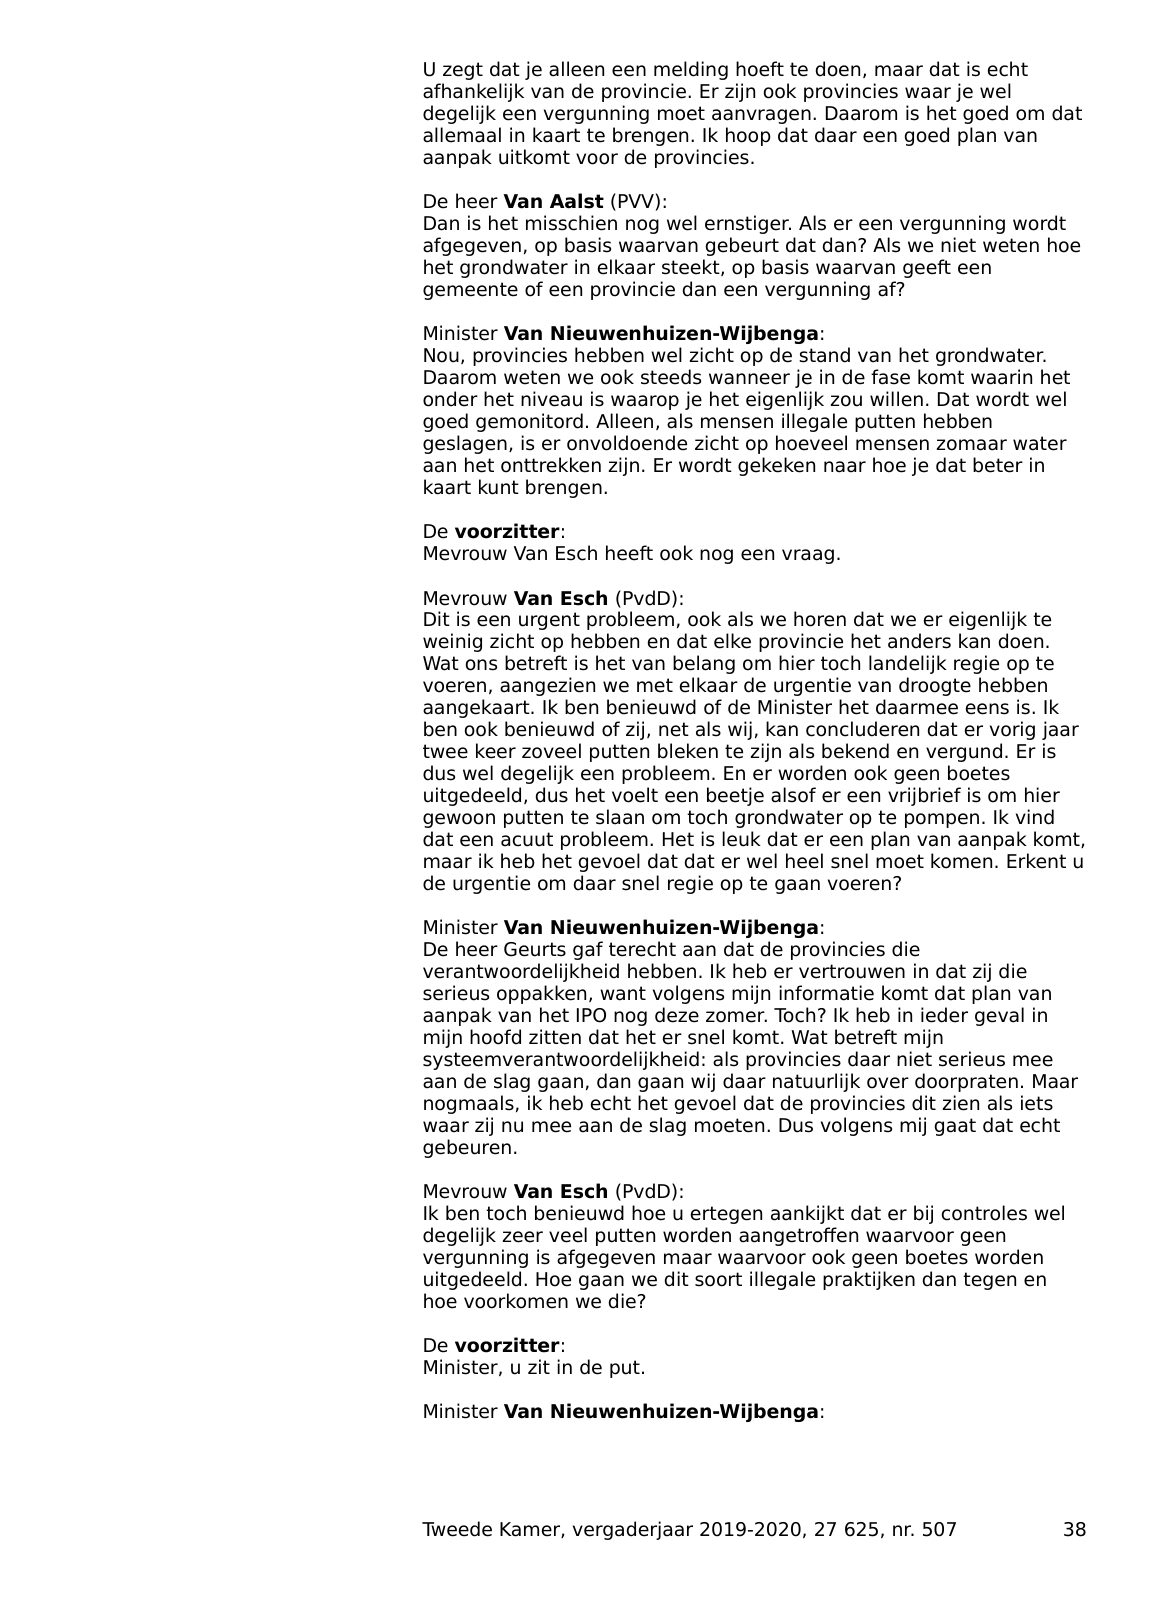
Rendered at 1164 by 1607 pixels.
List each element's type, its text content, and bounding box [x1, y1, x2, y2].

text Minister Van Nieuwenhuizen-Wijbenga: [422, 323, 1087, 345]
text Mevrouw Van Esch (PvdD): [422, 587, 1087, 609]
text De voorzitter: [422, 521, 1087, 543]
text De heer Van Aalst (PVV): [422, 191, 1087, 213]
text Ik ben toch benieuwd hoe u ertegen aankijkt dat er bij controles wel degelijk zeer veel putten worden aangetroffen waarvoor geen vergunning is afgegeven maar waarvoor ook geen boetes worden uitgedeeld. Hoe gaan we dit soort illegale praktijken dan tegen en hoe voorkomen we die? [422, 1203, 1087, 1313]
text Minister Van Nieuwenhuizen-Wijbenga: [422, 1401, 1087, 1423]
text Dan is het misschien nog wel ernstiger. Als er een vergunning wordt afgegeven, op basis waarvan gebeurt dat dan? Als we niet weten hoe het grondwater in elkaar steekt, op basis waarvan geeft een gemeente of een provincie dan een vergunning af? [422, 213, 1087, 301]
text De heer Geurts gaf terecht aan dat de provincies die verantwoordelijkheid hebben. Ik heb er vertrouwen in dat zij die serieus oppakken, want volgens mijn informatie komt dat plan van aanpak van het IPO nog deze zomer. Toch? Ik heb in ieder geval in mijn hoofd zitten dat het er snel komt. Wat betreft mijn systeemverantwoordelijkheid: als provincies daar niet serieus mee aan de slag gaan, dan gaan wij daar natuurlijk over doorpraten. Maar nogmaals, ik heb echt het gevoel dat de provincies dit zien als iets waar zij nu mee aan de slag moeten. Dus volgens mij gaat dat echt gebeuren. [422, 939, 1087, 1159]
text Minister Van Nieuwenhuizen-Wijbenga: [422, 917, 1087, 939]
text Mevrouw Van Esch heeft ook nog een vraag. [422, 543, 1087, 565]
text Dit is een urgent probleem, ook als we horen dat we er eigenlijk te weinig zicht op hebben en dat elke provincie het anders kan doen. Wat ons betreft is het van belang om hier toch landelijk regie op te voeren, aangezien we met elkaar de urgentie van droogte hebben aangekaart. Ik ben benieuwd of de Minister het daarmee eens is. Ik ben ook benieuwd of zij, net als wij, kan concluderen dat er vorig jaar twee keer zoveel putten bleken te zijn als bekend en vergund. Er is dus wel degelijk een probleem. En er worden ook geen boetes uitgedeeld, dus het voelt een beetje alsof er een vrijbrief is om hier gewoon putten te slaan om toch grondwater op te pompen. Ik vind dat een acuut probleem. Het is leuk dat er een plan van aanpak komt, maar ik heb het gevoel dat dat er wel heel snel moet komen. Erkent u de urgentie om daar snel regie op te gaan voeren? [422, 609, 1087, 895]
text Nou, provincies hebben wel zicht op de stand van het grondwater. Daarom weten we ook steeds wanneer je in de fase komt waarin het onder het niveau is waarop je het eigenlijk zou willen. Dat wordt wel goed gemonitord. Alleen, als mensen illegale putten hebben geslagen, is er onvoldoende zicht op hoeveel mensen zomaar water aan het onttrekken zijn. Er wordt gekeken naar hoe je dat beter in kaart kunt brengen. [422, 345, 1087, 499]
text Minister, u zit in de put. [422, 1357, 1087, 1379]
text U zegt dat je alleen een melding hoeft te doen, maar dat is echt afhankelijk van de provincie. Er zijn ook provincies waar je wel degelijk een vergunning moet aanvragen. Daarom is het goed om dat allemaal in kaart te brengen. Ik hoop dat daar een goed plan van aanpak uitkomt voor de provincies. [422, 59, 1087, 169]
text Mevrouw Van Esch (PvdD): [422, 1181, 1087, 1203]
text De voorzitter: [422, 1335, 1087, 1357]
